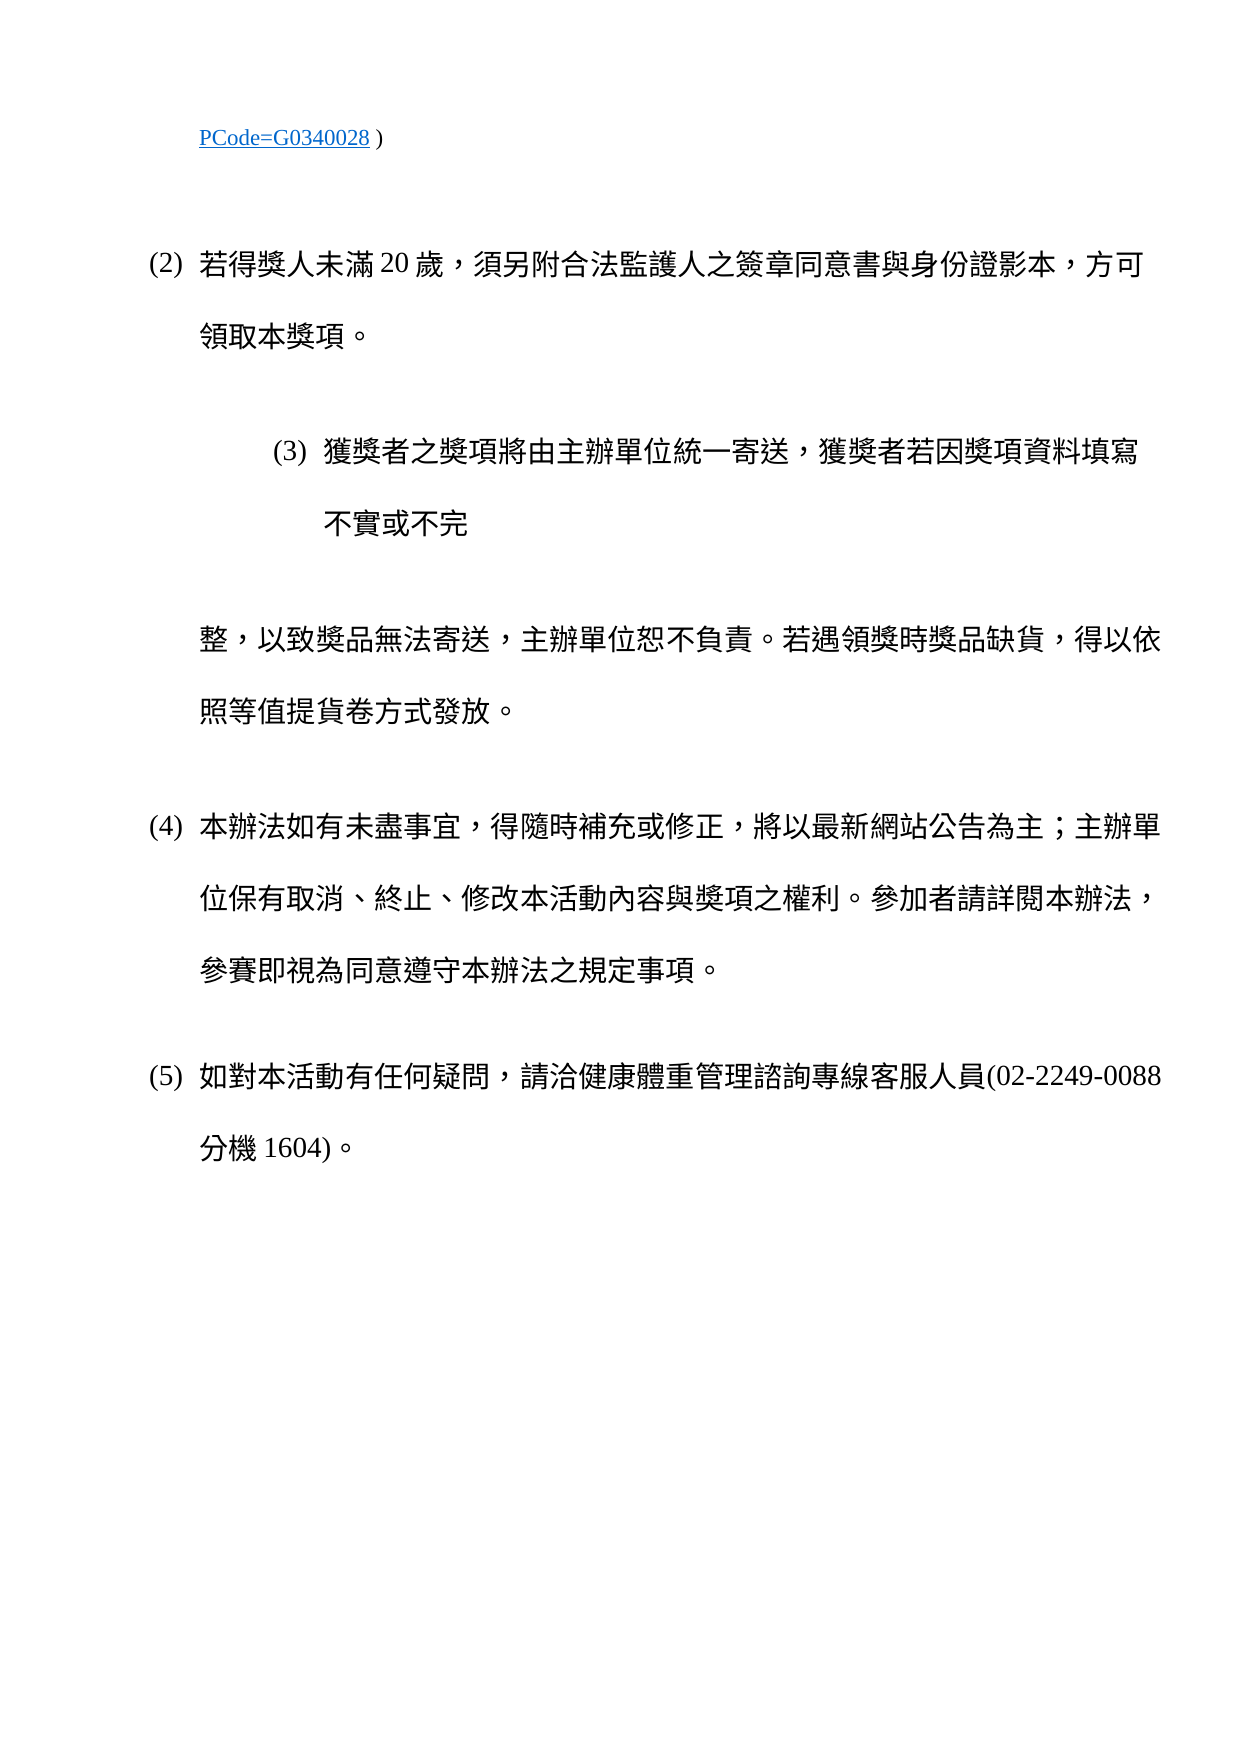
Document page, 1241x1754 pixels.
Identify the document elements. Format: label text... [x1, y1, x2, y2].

list 本辦法如有未盡事宜，得隨時補充或修正，將以最新網站公告為主；主辦單位保有取消、終止、修改本活動內容與奬項之權利。參加者請詳閱本辦法，參賽即視為同意遵守本辦法之規定事項。 [149, 783, 1165, 989]
text 整，以致奬品無法寄送，主辦單位恕不負責。若遇領獎時獎品缺貨，得以依照等值提貨卷方式發放。 [199, 596, 1165, 730]
list 獲獎者之奬項將由主辦單位統一寄送，獲奬者若因奬項資料填寫不實或不完 [273, 408, 1165, 543]
list 如對本活動有任何疑問，請洽健康體重管理諮詢專線客服人員(02-2249-0088分機1604)。 [149, 1033, 1165, 1168]
list PCode=G0340028 ) [149, 96, 1165, 158]
list 若得獎人未滿20歲，須另附合法監護人之簽章同意書與身份證影本，方可領取本獎項。 [149, 221, 1165, 355]
